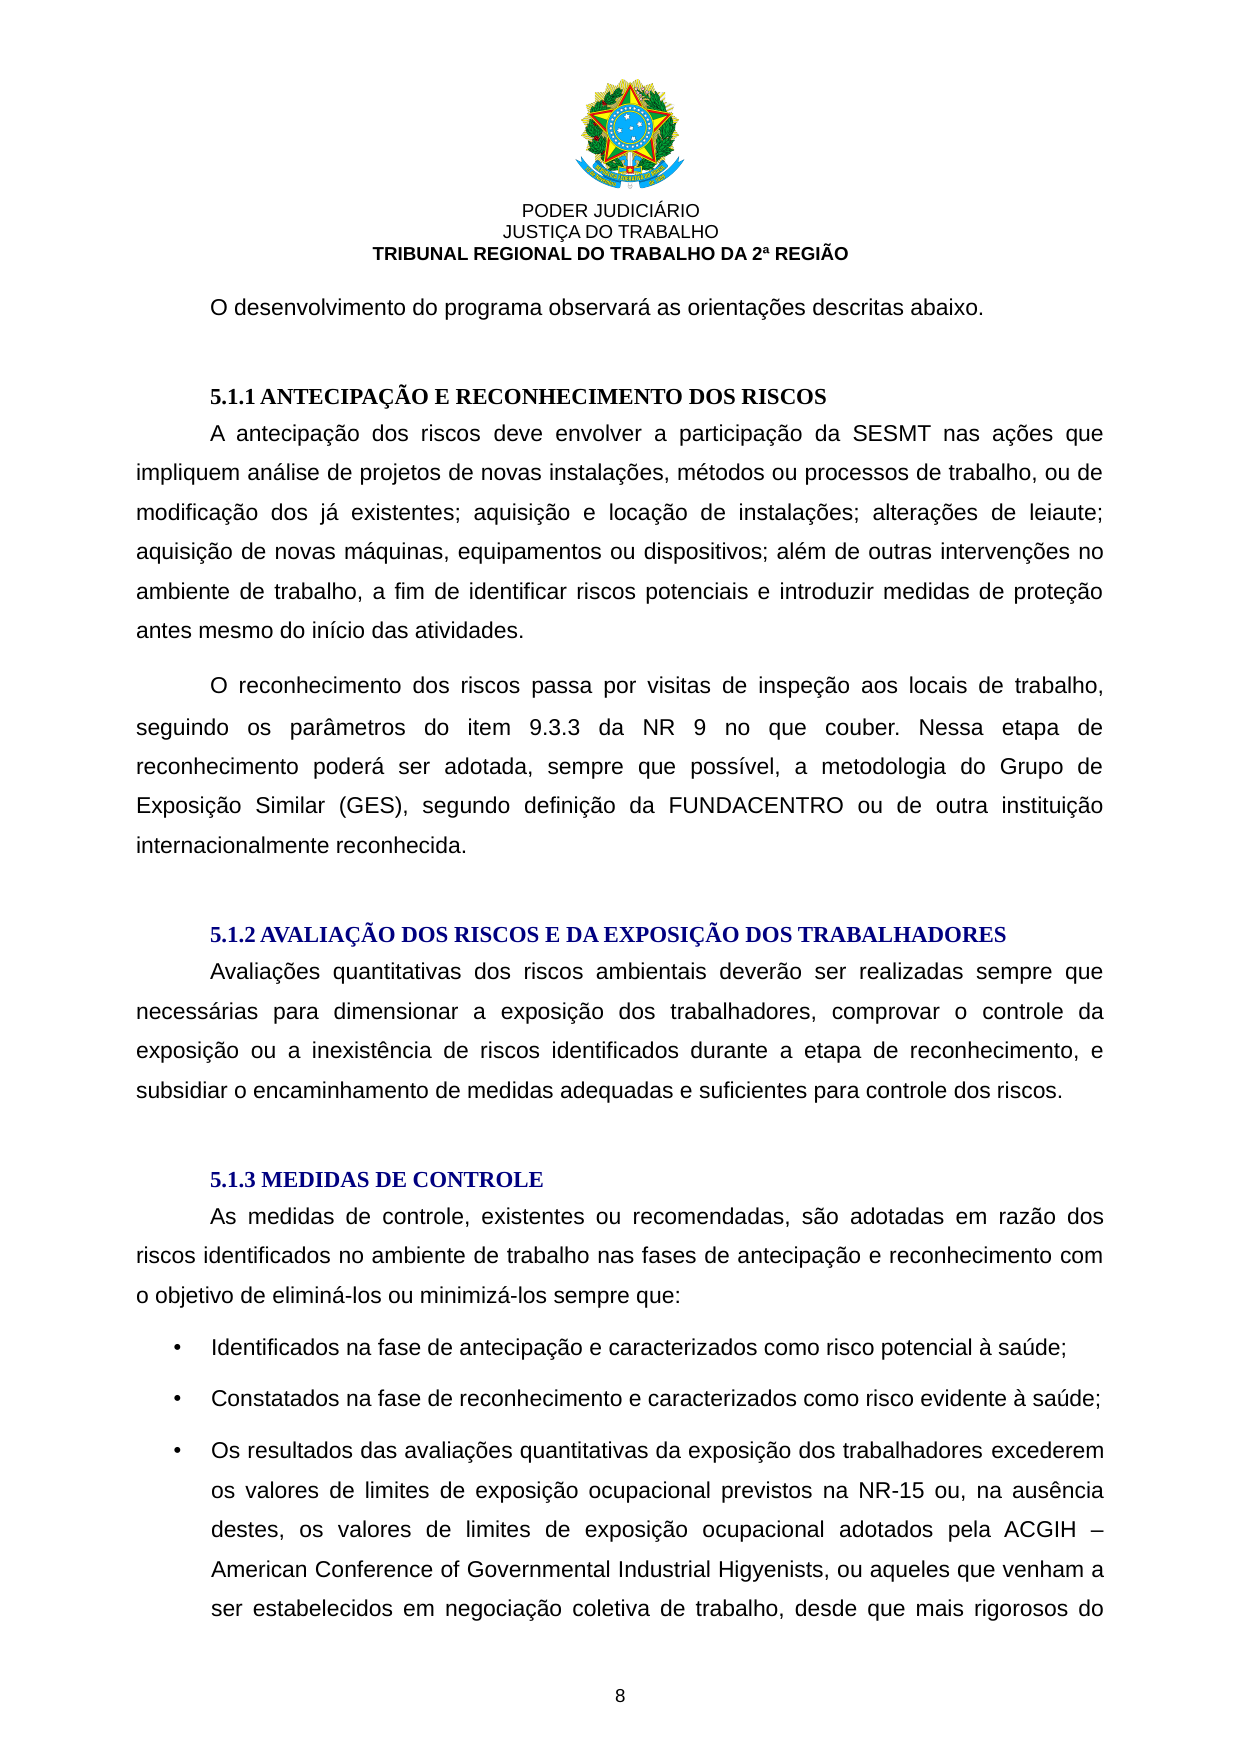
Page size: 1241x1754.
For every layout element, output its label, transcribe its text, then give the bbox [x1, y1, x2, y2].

list Os resultados das avaliações quantitativas da exposição dos trabalhadores excederem os valores de limites de exposição ocupacional previstos na NR-15 ou, na ausência destes, os valores de limites de exposição ocupacional adotados pela ACGIH – American Conference of Governmental Industrial Higyenists, ou aqueles que venham a ser estabelecidos em negociação coletiva de trabalho, desde que mais rigorosos do [173, 1437, 1104, 1622]
subtitle 5.1.3 MEDIDAS DE CONTROLE [136, 1166, 1104, 1192]
text A antecipação dos riscos deve envolver a participação da SESMT nas ações que impliquem análise de projetos de novas instalações, métodos ou processos de trabalho, ou de modificação dos já existentes; aquisição e locação de instalações; alterações de leiaute; aquisição de novas máquinas, equipamentos ou dispositivos; além de outras intervenções no ambiente de trabalho, a fim de identificar riscos potenciais e introduzir medidas de proteção antes mesmo do início das atividades. [136, 420, 1104, 644]
text As medidas de controle, existentes ou recomendadas, são adotadas em razão dos riscos identificados no ambiente de trabalho nas fases de antecipação e reconhecimento com o objetivo de eliminá-los ou minimizá-los sempre que: [136, 1203, 1104, 1308]
text O desenvolvimento do programa observará as orientações descritas abaixo. [136, 294, 1104, 320]
list Identificados na fase de antecipação e caracterizados como risco potencial à saúde; [173, 1333, 1104, 1360]
text O reconhecimento dos riscos passa por visitas de inspeção aos locais de trabalho, seguindo os parâmetros do item 9.3.3 da NR 9 no que couber. Nessa etapa de reconhecimento poderá ser adotada, sempre que possível, a metodologia do Grupo de Exposição Similar (GES), segundo definição da FUNDACENTRO ou de outra instituição internacionalmente reconhecida. [136, 669, 1104, 858]
list Constatados na fase de reconhecimento e caracterizados como risco evidente à saúde; [173, 1385, 1104, 1412]
subtitle 5.1.2 AVALIAÇÃO DOS RISCOS E DA EXPOSIÇÃO DOS TRABALHADORES [136, 921, 1104, 948]
text Avaliações quantitativas dos riscos ambientais deverão ser realizadas sempre que necessárias para dimensionar a exposição dos trabalhadores, comprovar o controle da exposição ou a inexistência de riscos identificados durante a etapa de reconhecimento, e subsidiar o encaminhamento de medidas adequadas e suficientes para controle dos riscos. [136, 958, 1104, 1103]
subtitle 5.1.1 ANTECIPAÇÃO E RECONHECIMENTO DOS RISCOS [136, 383, 1104, 409]
